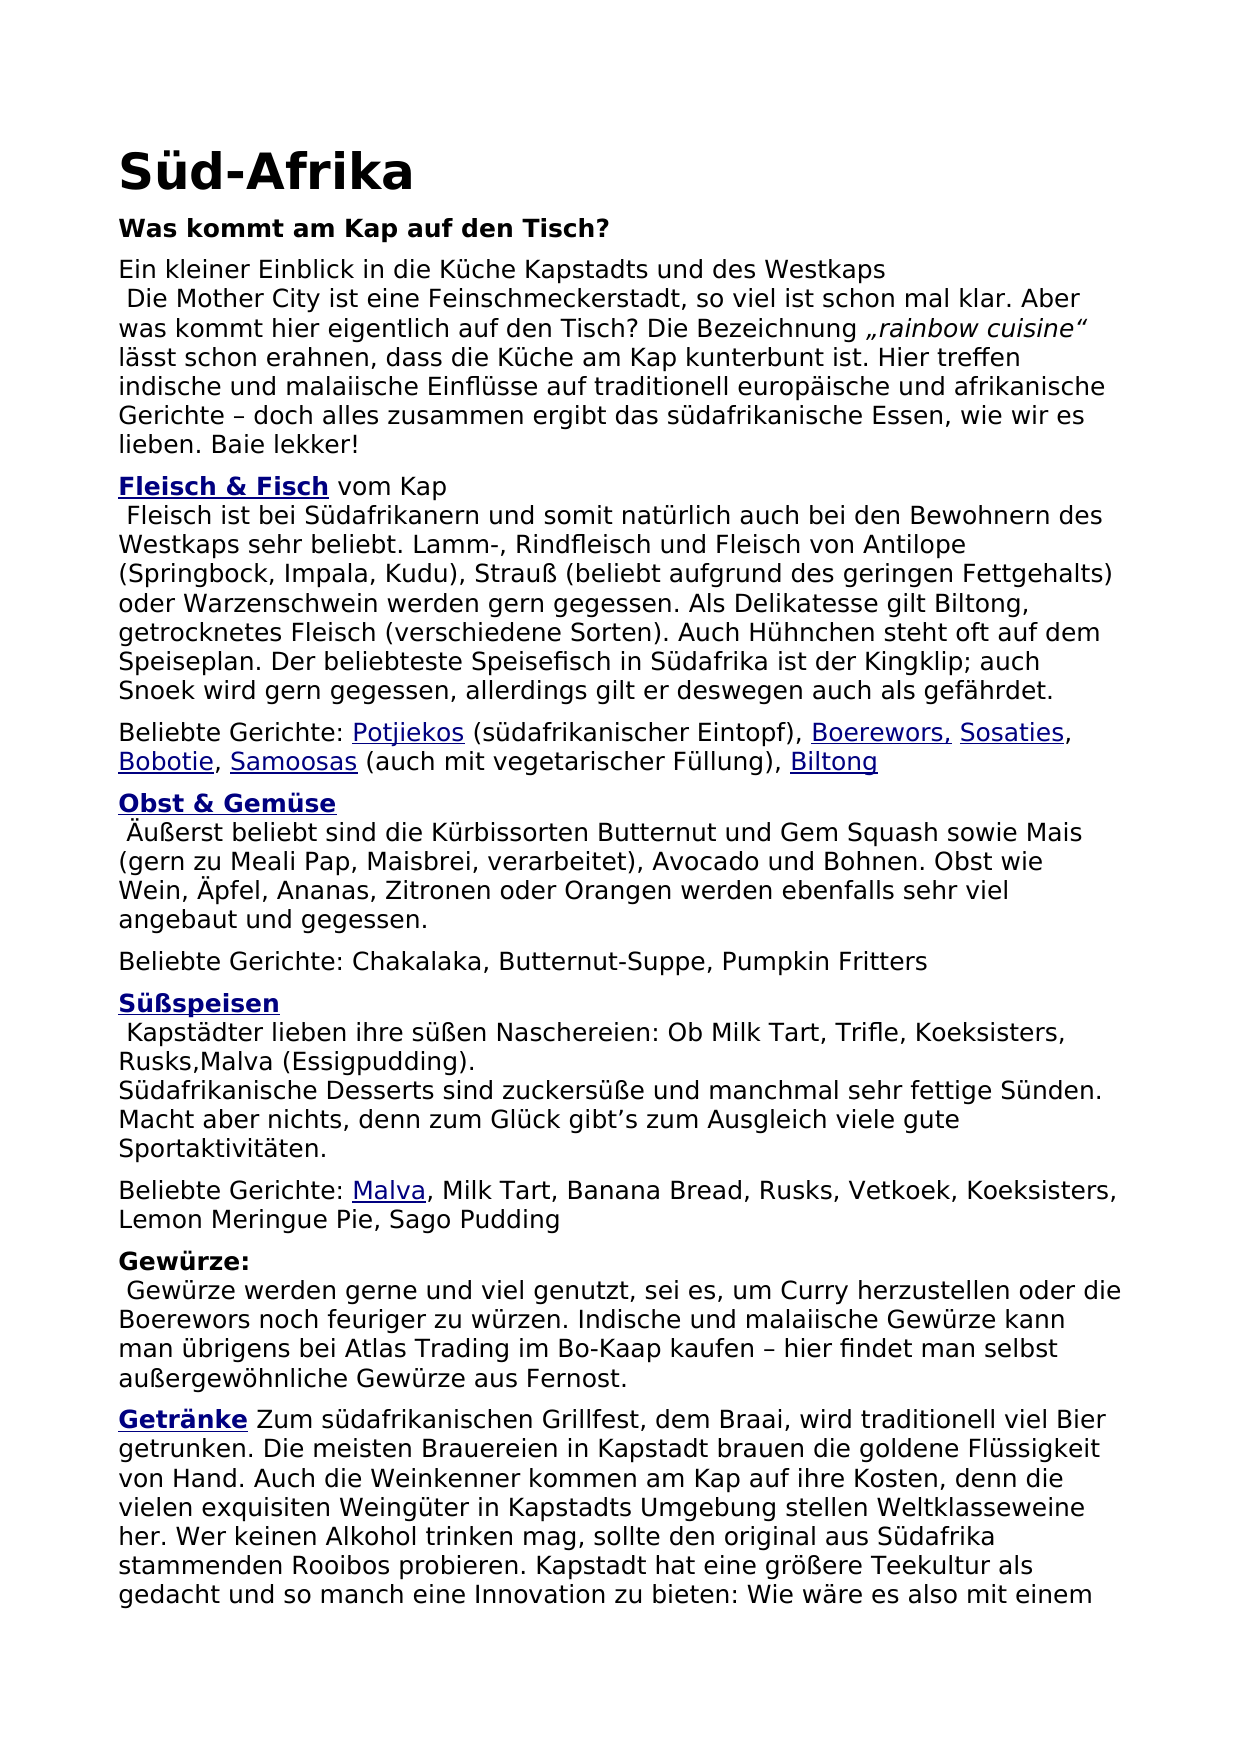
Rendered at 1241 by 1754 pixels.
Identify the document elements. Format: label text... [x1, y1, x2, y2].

text Beliebte Gerichte: Malva, Milk Tart, Banana Bread, Rusks, Vetkoek, Koeksisters, Lemon Meringue Pie, Sago Pudding [118, 1176, 1122, 1235]
text Getränke Zum südafrikanischen Grillfest, dem Braai, wird traditionell viel Bier getrunken. Die meisten Brauereien in Kapstadt brauen die goldene Flüssigkeit von Hand. Auch die Weinkenner kommen am Kap auf ihre Kosten, denn die vielen exquisiten Weingüter in Kapstadts Umgebung stellen Weltklasseweine her. Wer keinen Alkohol trinken mag, sollte den original aus Südafrika stammenden Rooibos probieren. Kapstadt hat eine größere Teekultur als gedacht und so manch eine Innovation zu bieten: Wie wäre es also mit einem [118, 1406, 1122, 1610]
text Was kommt am Kap auf den Tisch? [118, 214, 1122, 243]
text Fleisch & Fisch vom Kap Fleisch ist bei Südafrikanern und somit natürlich auch bei den Bewohnern des Westkaps sehr beliebt. Lamm-, Rindfleisch und Fleisch von Antilope (Springbock, Impala, Kudu), Strauß (beliebt aufgrund des geringen Fettgehalts) oder Warzenschwein werden gern gegessen. Als Delikatesse gilt Biltong, getrocknetes Fleisch (verschiedene Sorten). Auch Hühnchen steht oft auf dem Speiseplan. Der beliebteste Speisefisch in Südafrika ist der Kingklip; auch Snoek wird gern gegessen, allerdings gilt er deswegen auch als gefährdet. [118, 472, 1122, 706]
subtitle Süd-Afrika [118, 143, 1122, 201]
text Süßspeisen Kapstädter lieben ihre süßen Naschereien: Ob Milk Tart, Trifle, Koeksisters, Rusks,Malva (Essigpudding). Südafrikanische Desserts sind zuckersüße und manchmal sehr fettige Sünden. Macht aber nichts, denn zum Glück gibt’s zum Ausgleich viele gute Sportaktivitäten. [118, 989, 1122, 1164]
text Ein kleiner Einblick in die Küche Kapstadts und des Westkaps Die Mother City ist eine Feinschmeckerstadt, so viel ist schon mal klar. Aber was kommt hier eigentlich auf den Tisch? Die Bezeichnung „rainbow cuisine“ lässt schon erahnen, dass die Küche am Kap kunterbunt ist. Hier treffen indische und malaiische Einflüsse auf traditionell europäische und afrikanische Gerichte – doch alles zusammen ergibt das südafrikanische Essen, wie wir es lieben. Baie lekker! [118, 256, 1122, 460]
text Obst & Gemüse Äußerst beliebt sind die Kürbissorten Butternut und Gem Squash sowie Mais (gern zu Meali Pap, Maisbrei, verarbeitet), Avocado und Bohnen. Obst wie Wein, Äpfel, Ananas, Zitronen oder Orangen werden ebenfalls sehr viel angebaut und gegessen. [118, 789, 1122, 935]
text Beliebte Gerichte: Potjiekos (südafrikanischer Eintopf), Boerewors, Sosaties, Bobotie, Samoosas (auch mit vegetarischer Füllung), Biltong [118, 718, 1122, 776]
text Gewürze: Gewürze werden gerne und viel genutzt, sei es, um Curry herzustellen oder die Boerewors noch feuriger zu würzen. Indische und malaiische Gewürze kann man übrigens bei Atlas Trading im Bo-Kaap kaufen – hier findet man selbst außergewöhnliche Gewürze aus Fernost. [118, 1247, 1122, 1393]
text Beliebte Gerichte: Chakalaka, Butternut-Suppe, Pumpkin Fritters [118, 947, 1122, 976]
